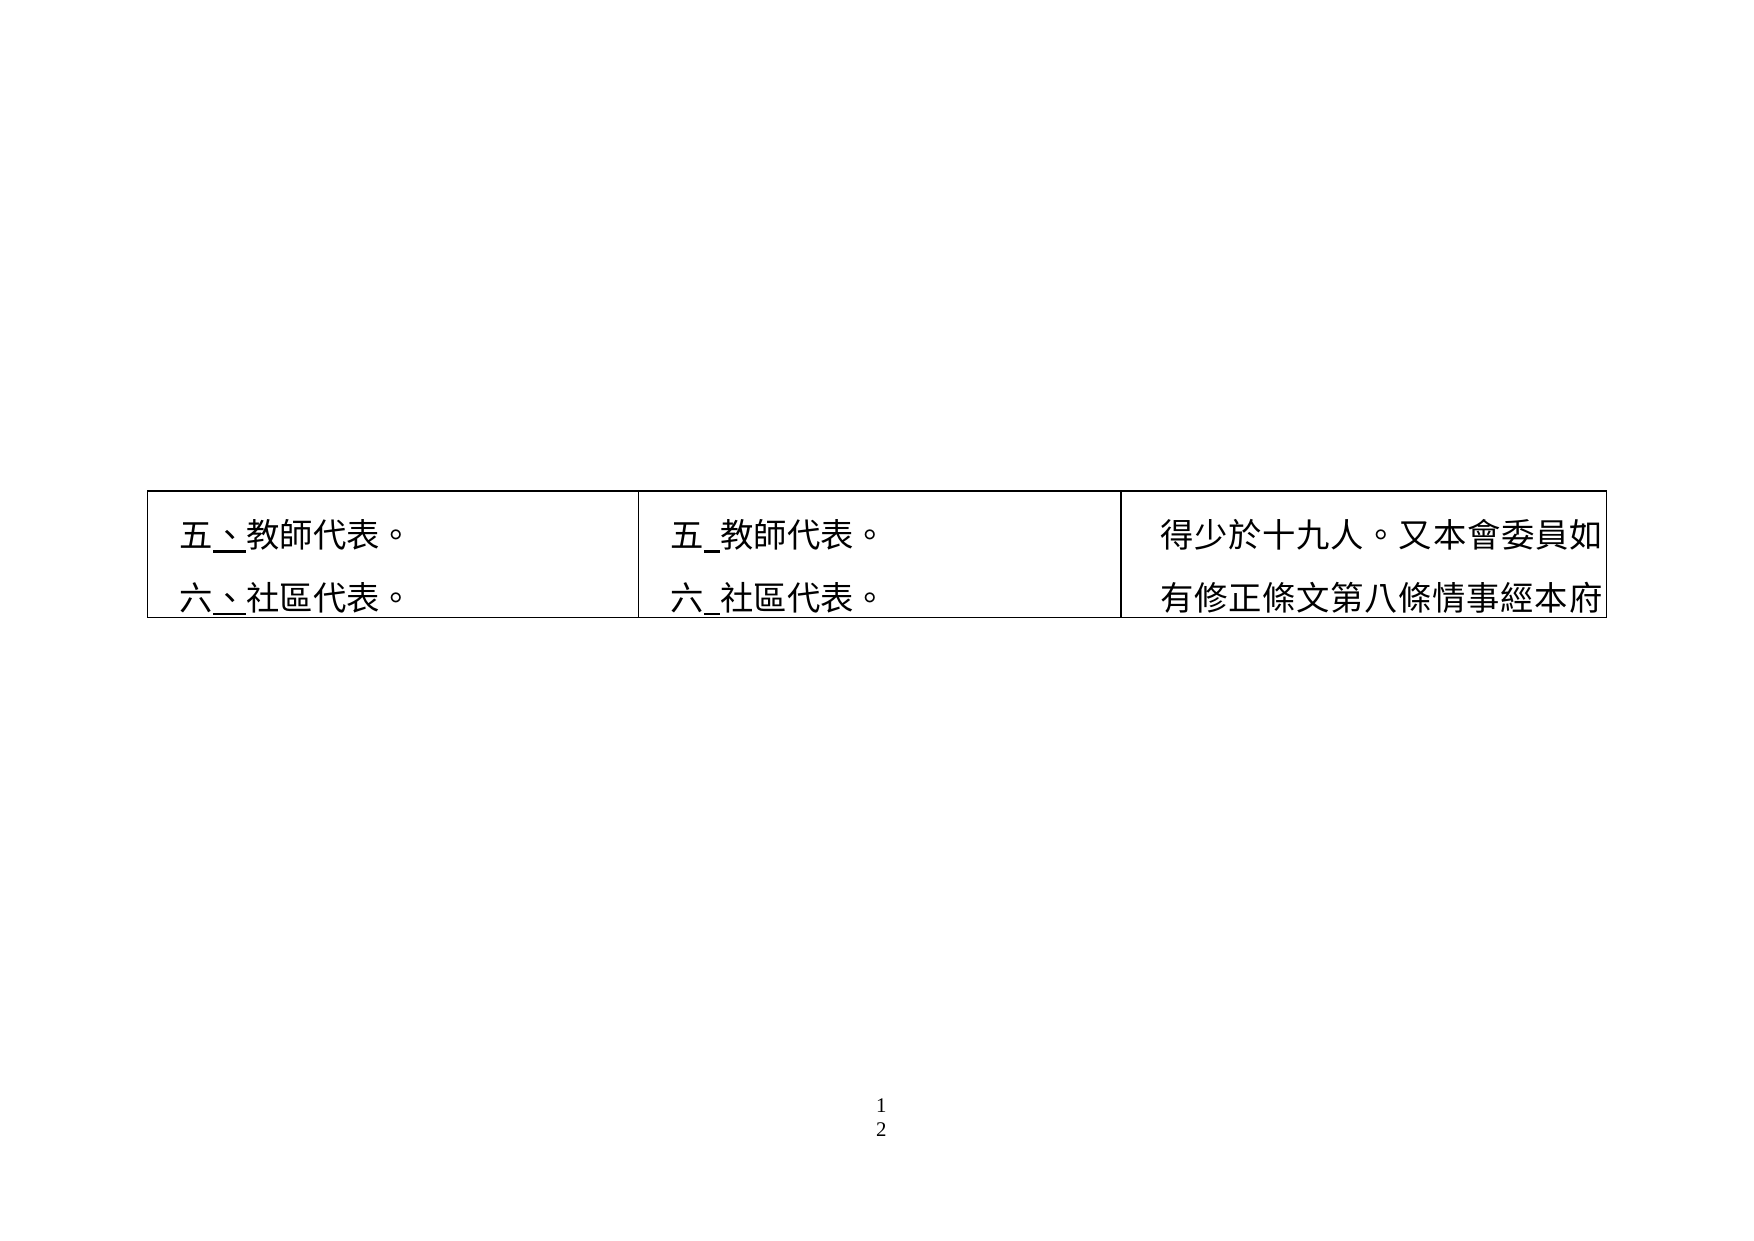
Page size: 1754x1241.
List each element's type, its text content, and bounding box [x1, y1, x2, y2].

table_cell 第三條 本會置召集人一人，由臺北市政府教育局（以下簡稱教育局）局長兼任，委員十九人至二十一人，除召集人為當然委員外，其餘委員由市長就下列人員遴聘（派）之： 一 教育學者專家。 二 家長會代表。 三 教師會代表。 四 教師工會代表。 五 教師代表。 六 社區代表。 七 弱勢族群代表。 八 教育局代表。 九 學校行政人員代表。 前項委員任期一年，任期屆滿得續聘（派）；任期內因故出缺時，應補行遴聘（派）至原任期屆滿之日止。但以機關代表身分出任者，應隨其本職進退。 第一項委員中，任一性別人數不得少於三分之一。 [639, 492, 1120, 617]
table_cell 得少於十九人。又本會委員如有修正條文第八條情事經本府 [1122, 492, 1606, 617]
table_cell 第三條 本會置委員十九人至二十一人，召集人由臺北市政府教育局（以下簡稱教育局）局長兼任，其餘委員由臺北市政府(以下簡稱本府)就下列人員聘（派）兼之： 一、教育學者專家。 二、家長會代表。 三、教師會代表。 四、教師工會代表。 五、教師代表。 六、社區代表。 七、弱勢族群代表。 八、教育局代表。 九、學校行政人員代表。 前項委員任期一年，任期屆滿得續聘（派）之；任期內因故出缺或有第八條情事經本府解聘(派)時，得補行遴聘（派）至原任期屆滿之日止。但以機關或團體代表身分出任者，應隨其本職進退。 第一項委員中，任一性別人數不得少於委員總數三分之一。 [148, 492, 638, 617]
